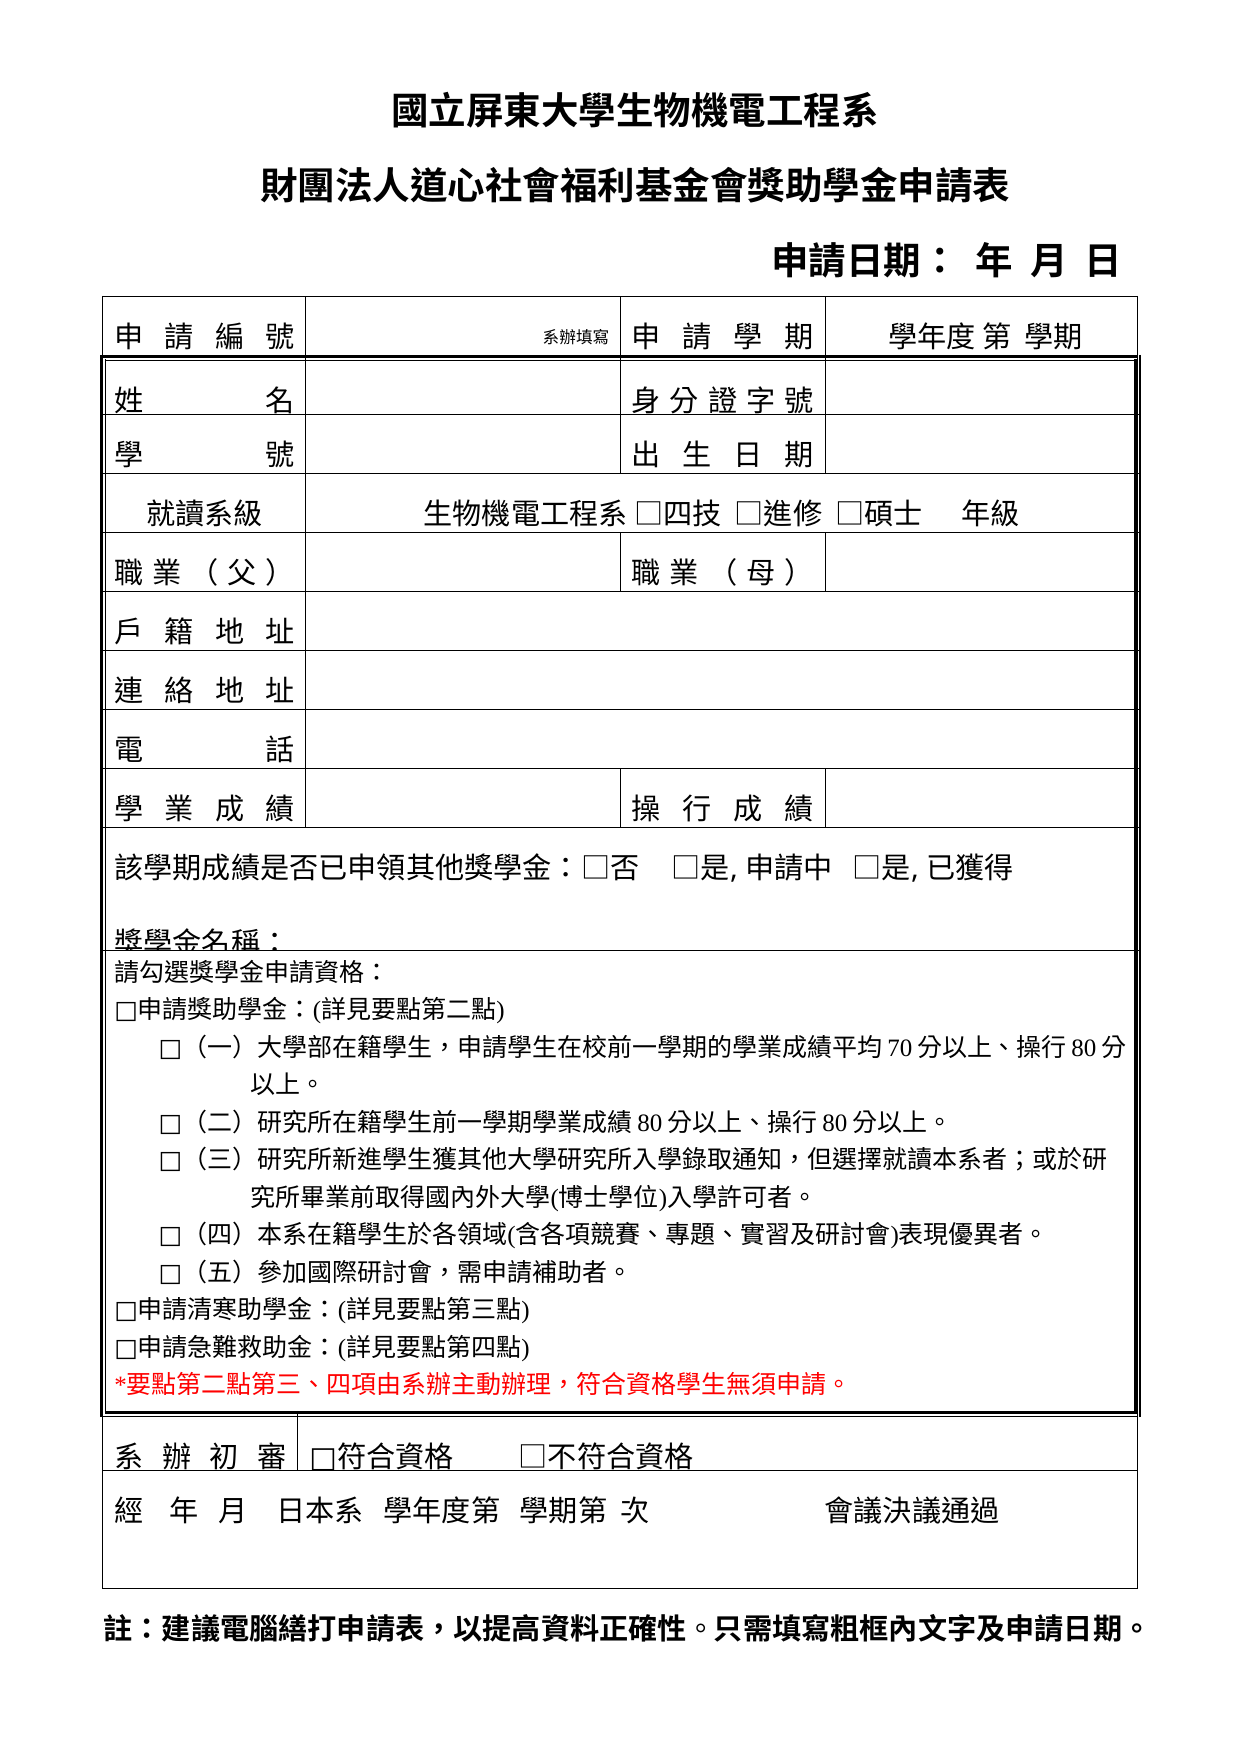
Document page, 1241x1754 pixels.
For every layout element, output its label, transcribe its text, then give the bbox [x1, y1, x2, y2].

table_cell [306, 651, 1134, 709]
table_header 申請編號 [103, 297, 305, 355]
text 財團法人道心社會福利基金會獎助學金申請表 [118, 146, 1122, 221]
table_cell [826, 415, 1134, 473]
table_cell [306, 769, 620, 827]
table_cell 職業（父） [106, 533, 305, 591]
table_cell 該學期成績是否已申領其他獎學金：□否 □是, 申請中 □是, 已獲得 獎學金名稱： [106, 828, 1134, 950]
table_cell [306, 592, 1134, 650]
table_cell [306, 415, 620, 473]
table_header 學年度 第 學期 [826, 297, 1137, 355]
table_cell □符合資格 □不符合資格 [298, 1417, 1137, 1470]
table_cell 請勾選獎學金申請資格： □申請獎助學金：(詳見要點第二點) □（一）大學部在籍學生，申請學生在校前一學期的學業成績平均70分以上、操行80分以上。 □（二）研究所在籍學生前一學期學業成績80分以上、操行80分以上。 □（三）研究所新進學生獲其他大學研究所入學錄取通知，但選擇就讀本系者；或於研究所畢業前取得國內外大學(博士學位)入學許可者。 □（四）本系在籍學生於各領域(含各項競賽、專題、實習及研討會)表現優異者。 □（五）參加國際研討會，需申請補助者。 □申請清寒助學金：(詳見要點第三點) □申請急難救助金：(詳見要點第四點) *要點第二點第三、四項由系辦主動辦理，符合資格學生無須申請。 [106, 951, 1134, 1411]
table_cell 身分證字號 [621, 361, 825, 414]
table_cell 電話 [106, 710, 305, 768]
table_cell [306, 710, 1134, 768]
text 註：建議電腦繕打申請表，以提高資料正確性。只需填寫粗框內文字及申請日期。 [103, 1589, 1122, 1664]
table_cell [306, 533, 620, 591]
text 申請日期： 年 月 日 [118, 221, 1122, 296]
table_header 申請學期 [621, 297, 825, 355]
table_cell [826, 361, 1134, 414]
table_cell 連絡地址 [106, 651, 305, 709]
table_cell [826, 769, 1134, 827]
table_cell 學業成績 [106, 769, 305, 827]
table_header 系辦填寫 [306, 297, 620, 355]
table_cell 就讀系級 [106, 474, 305, 532]
text 國立屏東大學生物機電工程系 [118, 71, 1122, 146]
table_cell 生物機電工程系 □四技 □進修 □碩士 年級 [306, 474, 1134, 532]
table_cell 戶籍地址 [106, 592, 305, 650]
table_cell 經 年 月 日本系 學年度第 學期第 次 會議決議通過 □予以補助 □不予補助 [103, 1471, 1137, 1588]
table_cell 學號 [106, 415, 305, 473]
table_cell 姓名 [106, 361, 305, 414]
table_cell 操行成績 [621, 769, 825, 827]
table_cell [826, 533, 1134, 591]
table_cell 系辦初審 [103, 1417, 297, 1470]
table_cell 出生日期 [621, 415, 825, 473]
table_cell 職業（母） [621, 533, 825, 591]
table_cell [306, 361, 620, 414]
